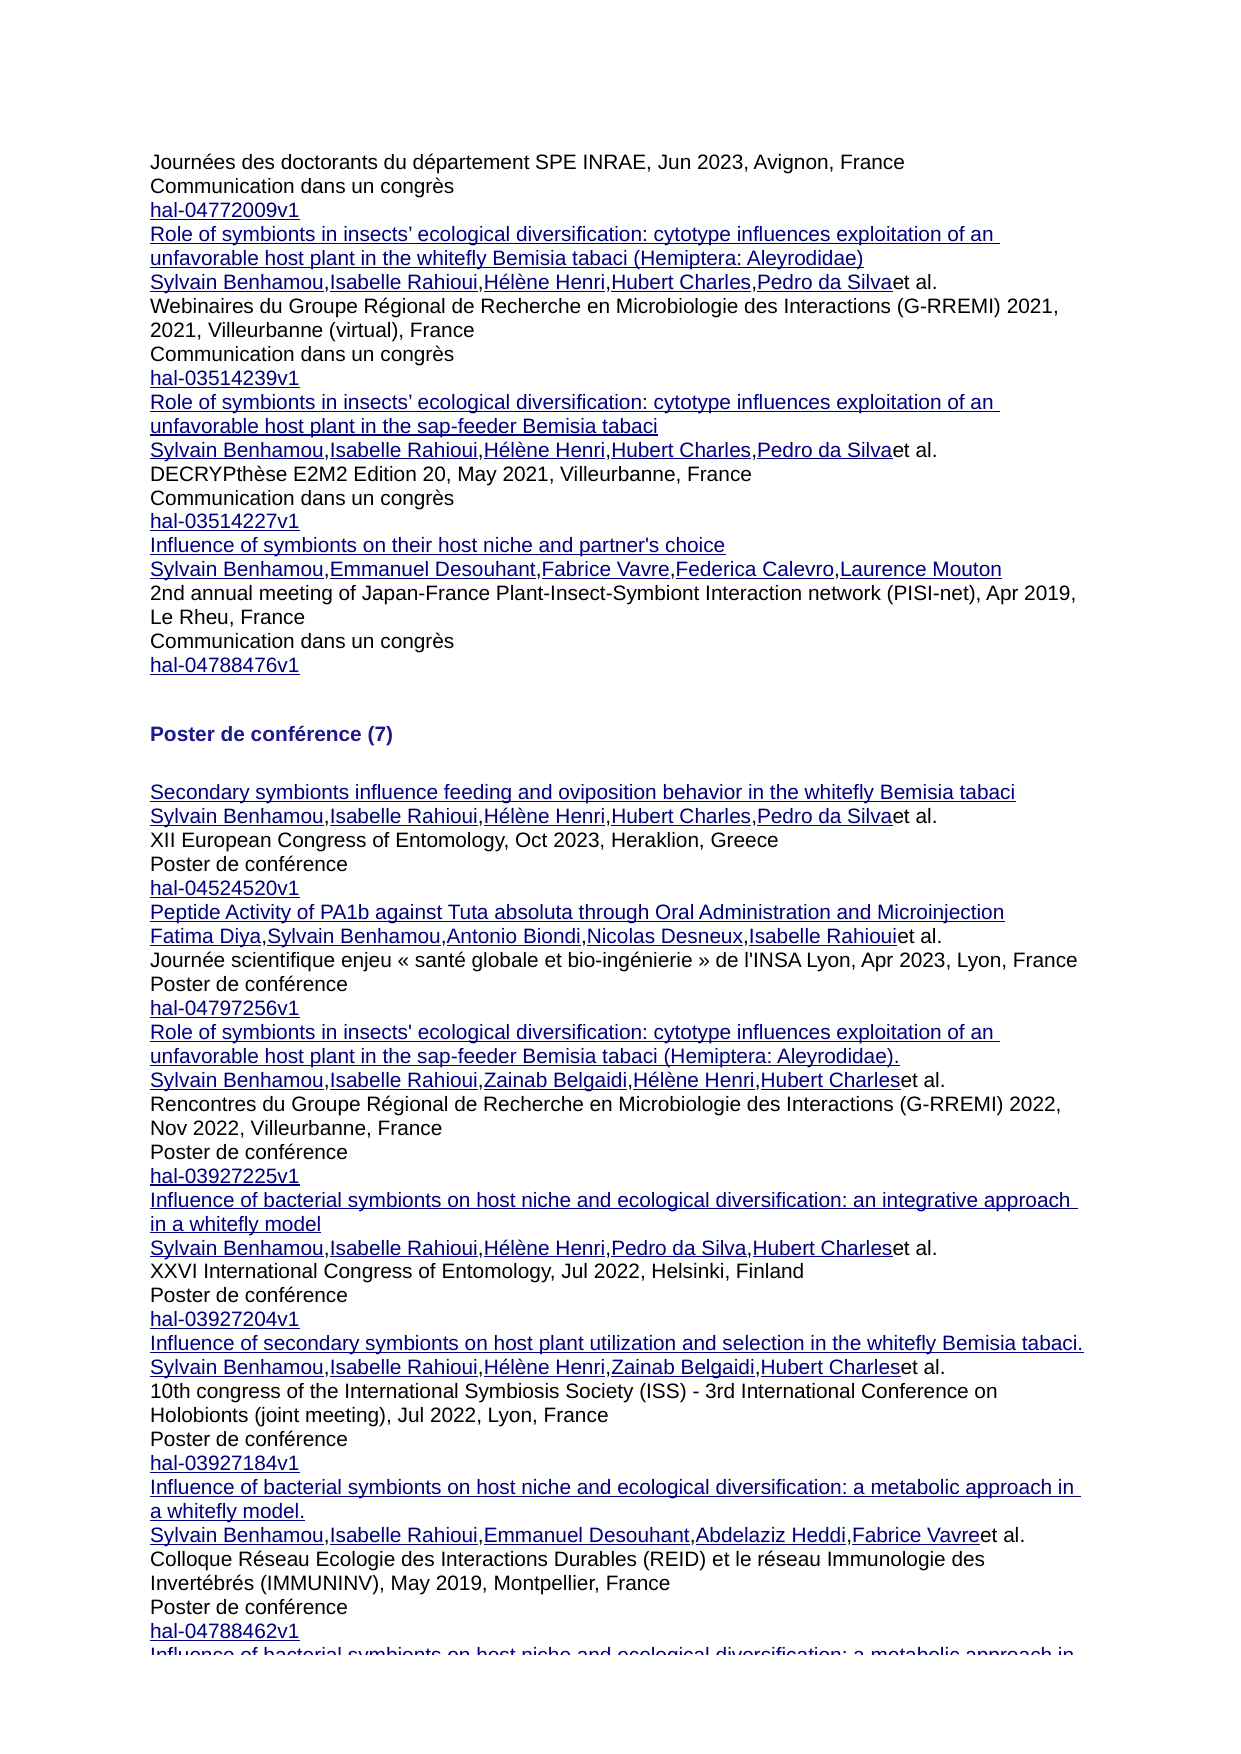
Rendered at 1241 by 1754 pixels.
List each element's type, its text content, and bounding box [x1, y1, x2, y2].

table_cell Role of symbionts in insects' ecological diversification: cytotype influences exploitation of an unfavorable host plant in the sap-feeder Bemisia tabaci (Hemiptera: Aleyrodidae). Sylvain Benhamou,Isabelle Rahioui,Zainab Belgaidi,Hélène Henri,Hubert Charleset al. Rencontres du Groupe Régional de Recherche en Microbiologie des Interactions (G-RREMI) 2022, Nov 2022, Villeurbanne, France Poster de conférence hal-03927225v1 [150, 1020, 1090, 1187]
table_cell Influence of bacterial symbionts on host niche and ecological diversification: a metabolic approach in a whitefly model. Sylvain Benhamou,Isabelle Rahioui,Emmanuel Desouhant,Abdelaziz Heddi,Fabrice Vavreet al. Colloque Réseau Ecologie des Interactions Durables (REID) et le réseau Immunologie des Invertébrés (IMMUNINV), May 2019, Montpellier, France Poster de conférence hal-04788462v1 [150, 1475, 1090, 1643]
table_cell Influence of symbionts on their host niche and partner's choice Sylvain Benhamou,Emmanuel Desouhant,Fabrice Vavre,Federica Calevro,Laurence Mouton 2nd annual meeting of Japan-France Plant-Insect-Symbiont Interaction network (PISI-net), Apr 2019, Le Rheu, France Communication dans un congrès hal-04788476v1 [150, 533, 1090, 677]
table_cell Journées des doctorants du département SPE INRAE, Jun 2023, Avignon, France Communication dans un congrès hal-04772009v1 [150, 150, 1090, 222]
table_cell Role of symbionts in insects’ ecological diversification: cytotype influences exploitation of an unfavorable host plant in the whitefly Bemisia tabaci (Hemiptera: Aleyrodidae) Sylvain Benhamou,Isabelle Rahioui,Hélène Henri,Hubert Charles,Pedro da Silvaet al. Webinaires du Groupe Régional de Recherche en Microbiologie des Interactions (G-RREMI) 2021, 2021, Villeurbanne (virtual), France Communication dans un congrès hal-03514239v1 [150, 222, 1090, 389]
table_header Secondary symbionts influence feeding and oviposition behavior in the whitefly Bemisia tabaci Sylvain Benhamou,Isabelle Rahioui,Hélène Henri,Hubert Charles,Pedro da Silvaet al. XII European Congress of Entomology, Oct 2023, Heraklion, Greece Poster de conférence hal-04524520v1 [150, 780, 1090, 900]
table_cell Influence of bacterial symbionts on host niche and ecological diversification: a metabolic approach in a whitefly model. Sylvain Benhamou,Isabelle Rahioui,Abdelaziz Heddi,Emmanuel Desouhant,Fabrice Vavreet al. Auvergne Rhône-Alpes Regional Workshop on Microbiome, Nov 2019, Lyon, France Poster de conférence hal-04788456v1 [150, 1643, 1090, 1655]
table_cell Influence of secondary symbionts on host plant utilization and selection in the whitefly Bemisia tabaci. Sylvain Benhamou,Isabelle Rahioui,Hélène Henri,Zainab Belgaidi,Hubert Charleset al. 10th congress of the International Symbiosis Society (ISS) - 3rd International Conference on Holobionts (joint meeting), Jul 2022, Lyon, France Poster de conférence hal-03927184v1 [150, 1331, 1090, 1475]
subtitle Poster de conférence (7) [150, 722, 1090, 746]
table_cell Role of symbionts in insects’ ecological diversification: cytotype influences exploitation of an unfavorable host plant in the sap-feeder Bemisia tabaci Sylvain Benhamou,Isabelle Rahioui,Hélène Henri,Hubert Charles,Pedro da Silvaet al. DECRYPthèse E2M2 Edition 20, May 2021, Villeurbanne, France Communication dans un congrès hal-03514227v1 [150, 390, 1090, 533]
table_cell Peptide Activity of PA1b against Tuta absoluta through Oral Administration and Microinjection Fatima Diya,Sylvain Benhamou,Antonio Biondi,Nicolas Desneux,Isabelle Rahiouiet al. Journée scientifique enjeu « santé globale et bio‐ingénierie » de l'INSA Lyon, Apr 2023, Lyon, France Poster de conférence hal-04797256v1 [150, 900, 1090, 1020]
table_cell Influence of bacterial symbionts on host niche and ecological diversification: an integrative approach in a whitefly model Sylvain Benhamou,Isabelle Rahioui,Hélène Henri,Pedro da Silva,Hubert Charleset al. XXVI International Congress of Entomology, Jul 2022, Helsinki, Finland Poster de conférence hal-03927204v1 [150, 1188, 1090, 1331]
